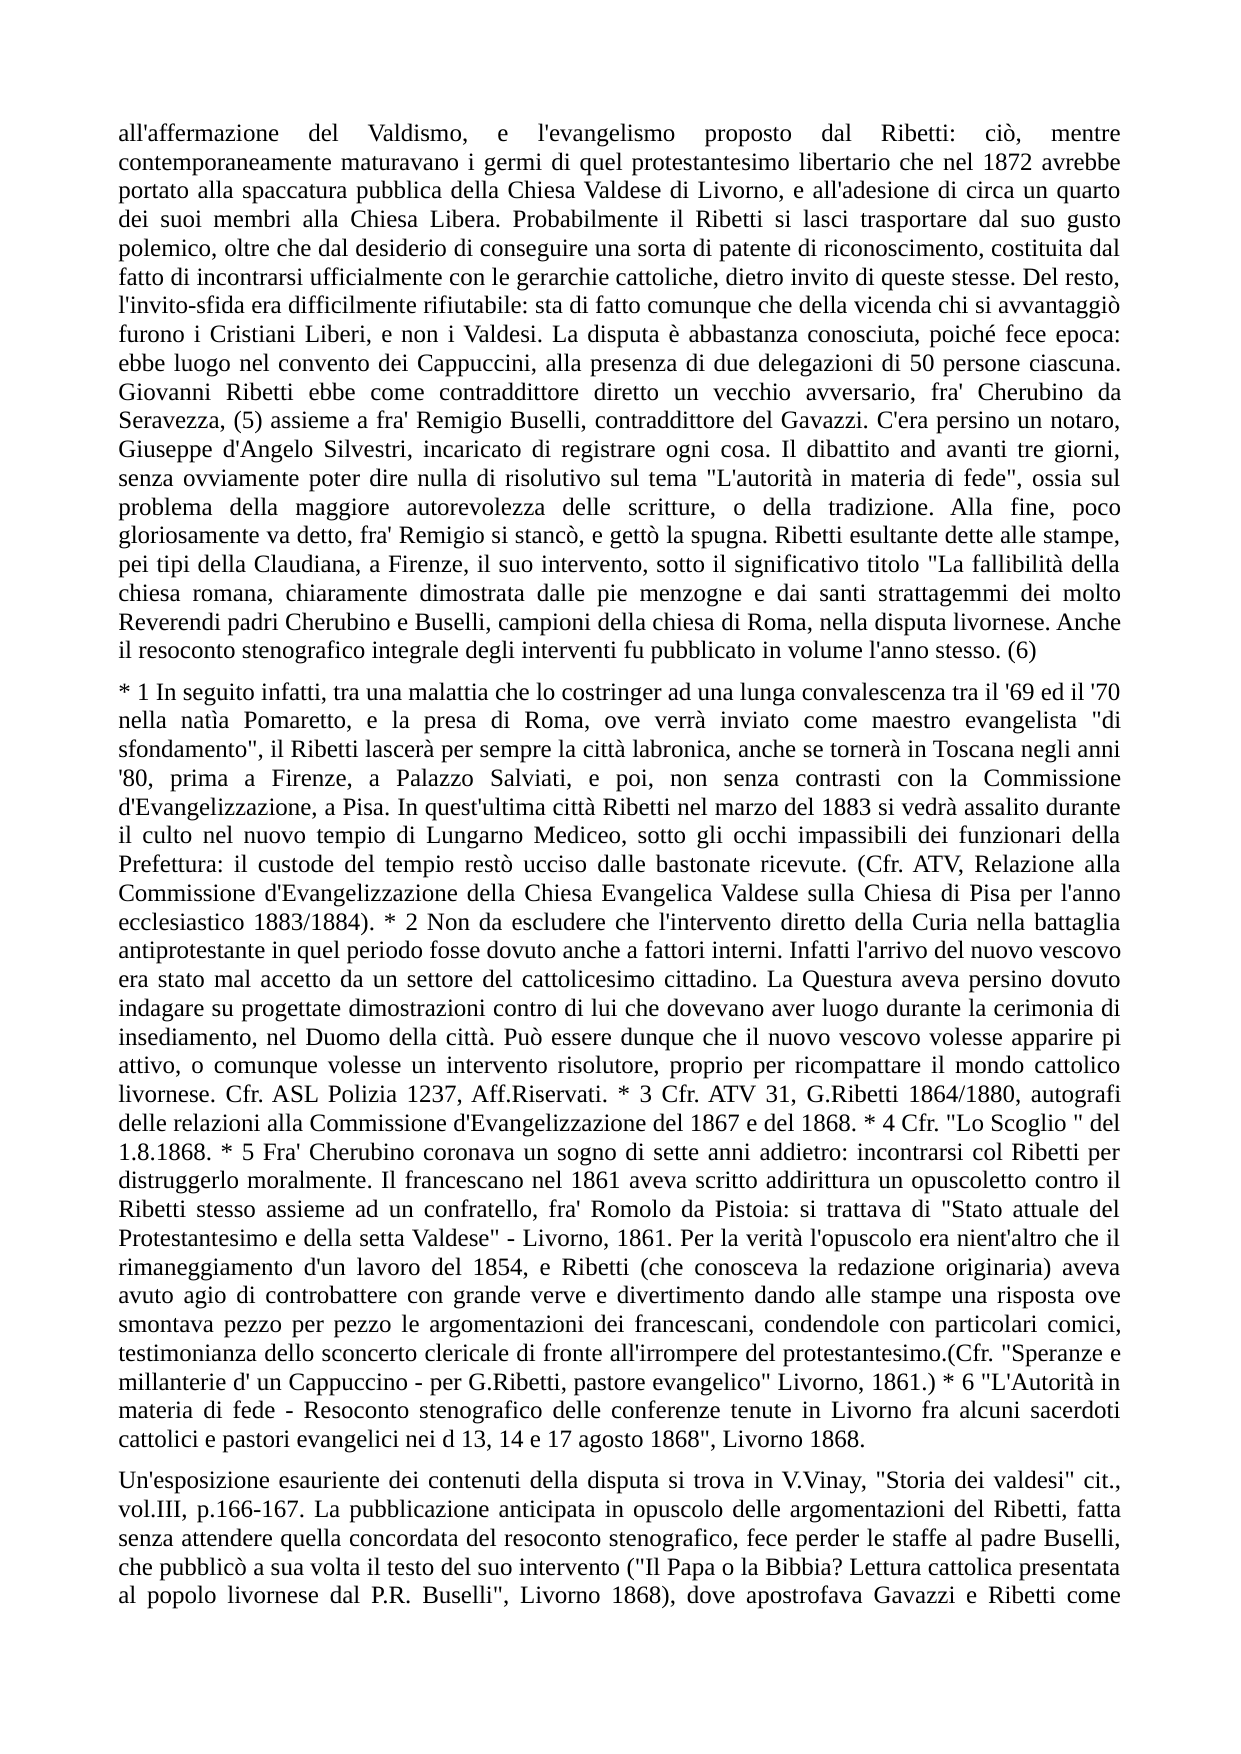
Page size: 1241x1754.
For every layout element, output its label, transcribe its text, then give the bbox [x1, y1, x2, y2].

text * 1 In seguito infatti, tra una malattia che lo costringer ad una lunga convalescenza tra il '69 ed il '70 nella natìa Pomaretto, e la presa di Roma, ove verrà inviato come maestro evangelista "di sfondamento", il Ribetti lascerà per sempre la città labronica, anche se tornerà in Toscana negli anni '80, prima a Firenze, a Palazzo Salviati, e poi, non senza contrasti con la Commissione d'Evangelizzazione, a Pisa. In quest'ultima città Ribetti nel marzo del 1883 si vedrà assalito durante il culto nel nuovo tempio di Lungarno Mediceo, sotto gli occhi impassibili dei funzionari della Prefettura: il custode del tempio restò ucciso dalle bastonate ricevute. (Cfr. ATV, Relazione alla Commissione d'Evangelizzazione della Chiesa Evangelica Valdese sulla Chiesa di Pisa per l'anno ecclesiastico 1883/1884). * 2 Non da escludere che l'intervento diretto della Curia nella battaglia antiprotestante in quel periodo fosse dovuto anche a fattori interni. Infatti l'arrivo del nuovo vescovo era stato mal accetto da un settore del cattolicesimo cittadino. La Questura aveva persino dovuto indagare su progettate dimostrazioni contro di lui che dovevano aver luogo durante la cerimonia di insediamento, nel Duomo della città. Può essere dunque che il nuovo vescovo volesse apparire pi attivo, o comunque volesse un intervento risolutore, proprio per ricompattare il mondo cattolico livornese. Cfr. ASL Polizia 1237, Aff.Riservati. * 3 Cfr. ATV 31, G.Ribetti 1864/1880, autografi delle relazioni alla Commissione d'Evangelizzazione del 1867 e del 1868. * 4 Cfr. "Lo Scoglio " del 1.8.1868. * 5 Fra' Cherubino coronava un sogno di sette anni addietro: incontrarsi col Ribetti per distruggerlo moralmente. Il francescano nel 1861 aveva scritto addirittura un opuscoletto contro il Ribetti stesso assieme ad un confratello, fra' Romolo da Pistoia: si trattava di "Stato attuale del Protestantesimo e della setta Valdese" - Livorno, 1861. Per la verità l'opuscolo era nient'altro che il rimaneggiamento d'un lavoro del 1854, e Ribetti (che conosceva la redazione originaria) aveva avuto agio di controbattere con grande verve e divertimento dando alle stampe una risposta ove smontava pezzo per pezzo le argomentazioni dei francescani, condendole con particolari comici, testimonianza dello sconcerto clericale di fronte all'irrompere del protestantesimo.(Cfr. "Speranze e millanterie d' un Cappuccino - per G.Ribetti, pastore evangelico" Livorno, 1861.) * 6 "L'Autorità in materia di fede - Resoconto stenografico delle conferenze tenute in Livorno fra alcuni sacerdoti cattolici e pastori evangelici nei d 13, 14 e 17 agosto 1868", Livorno 1868. [118, 677, 1122, 1453]
text Un'esposizione esauriente dei contenuti della disputa si trova in V.Vinay, "Storia dei valdesi" cit., vol.III, p.166-167. La pubblicazione anticipata in opuscolo delle argomentazioni del Ribetti, fatta senza attendere quella concordata del resoconto stenografico, fece perder le staffe al padre Buselli, che pubblicò a sua volta il testo del suo intervento ("Il Papa o la Bibbia? Lettura cattolica presentata al popolo livornese dal P.R. Buselli", Livorno 1868), dove apostrofava Gavazzi e Ribetti come [118, 1466, 1122, 1609]
text all'affermazione del Valdismo, e l'evangelismo proposto dal Ribetti: ciò, mentre contemporaneamente maturavano i germi di quel protestantesimo libertario che nel 1872 avrebbe portato alla spaccatura pubblica della Chiesa Valdese di Livorno, e all'adesione di circa un quarto dei suoi membri alla Chiesa Libera. Probabilmente il Ribetti si lasci trasportare dal suo gusto polemico, oltre che dal desiderio di conseguire una sorta di patente di riconoscimento, costituita dal fatto di incontrarsi ufficialmente con le gerarchie cattoliche, dietro invito di queste stesse. Del resto, l'invito-sfida era difficilmente rifiutabile: sta di fatto comunque che della vicenda chi si avvantaggiò furono i Cristiani Liberi, e non i Valdesi. La disputa è abbastanza conosciuta, poiché fece epoca: ebbe luogo nel convento dei Cappuccini, alla presenza di due delegazioni di 50 persone ciascuna. Giovanni Ribetti ebbe come contraddittore diretto un vecchio avversario, fra' Cherubino da Seravezza, (5) assieme a fra' Remigio Buselli, contraddittore del Gavazzi. C'era persino un notaro, Giuseppe d'Angelo Silvestri, incaricato di registrare ogni cosa. Il dibattito and avanti tre giorni, senza ovviamente poter dire nulla di risolutivo sul tema "L'autorità in materia di fede", ossia sul problema della maggiore autorevolezza delle scritture, o della tradizione. Alla fine, poco gloriosamente va detto, fra' Remigio si stancò, e gettò la spugna. Ribetti esultante dette alle stampe, pei tipi della Claudiana, a Firenze, il suo intervento, sotto il significativo titolo "La fallibilità della chiesa romana, chiaramente dimostrata dalle pie menzogne e dai santi strattagemmi dei molto Reverendi padri Cherubino e Buselli, campioni della chiesa di Roma, nella disputa livornese. Anche il resoconto stenografico integrale degli interventi fu pubblicato in volume l'anno stesso. (6) [118, 118, 1122, 664]
